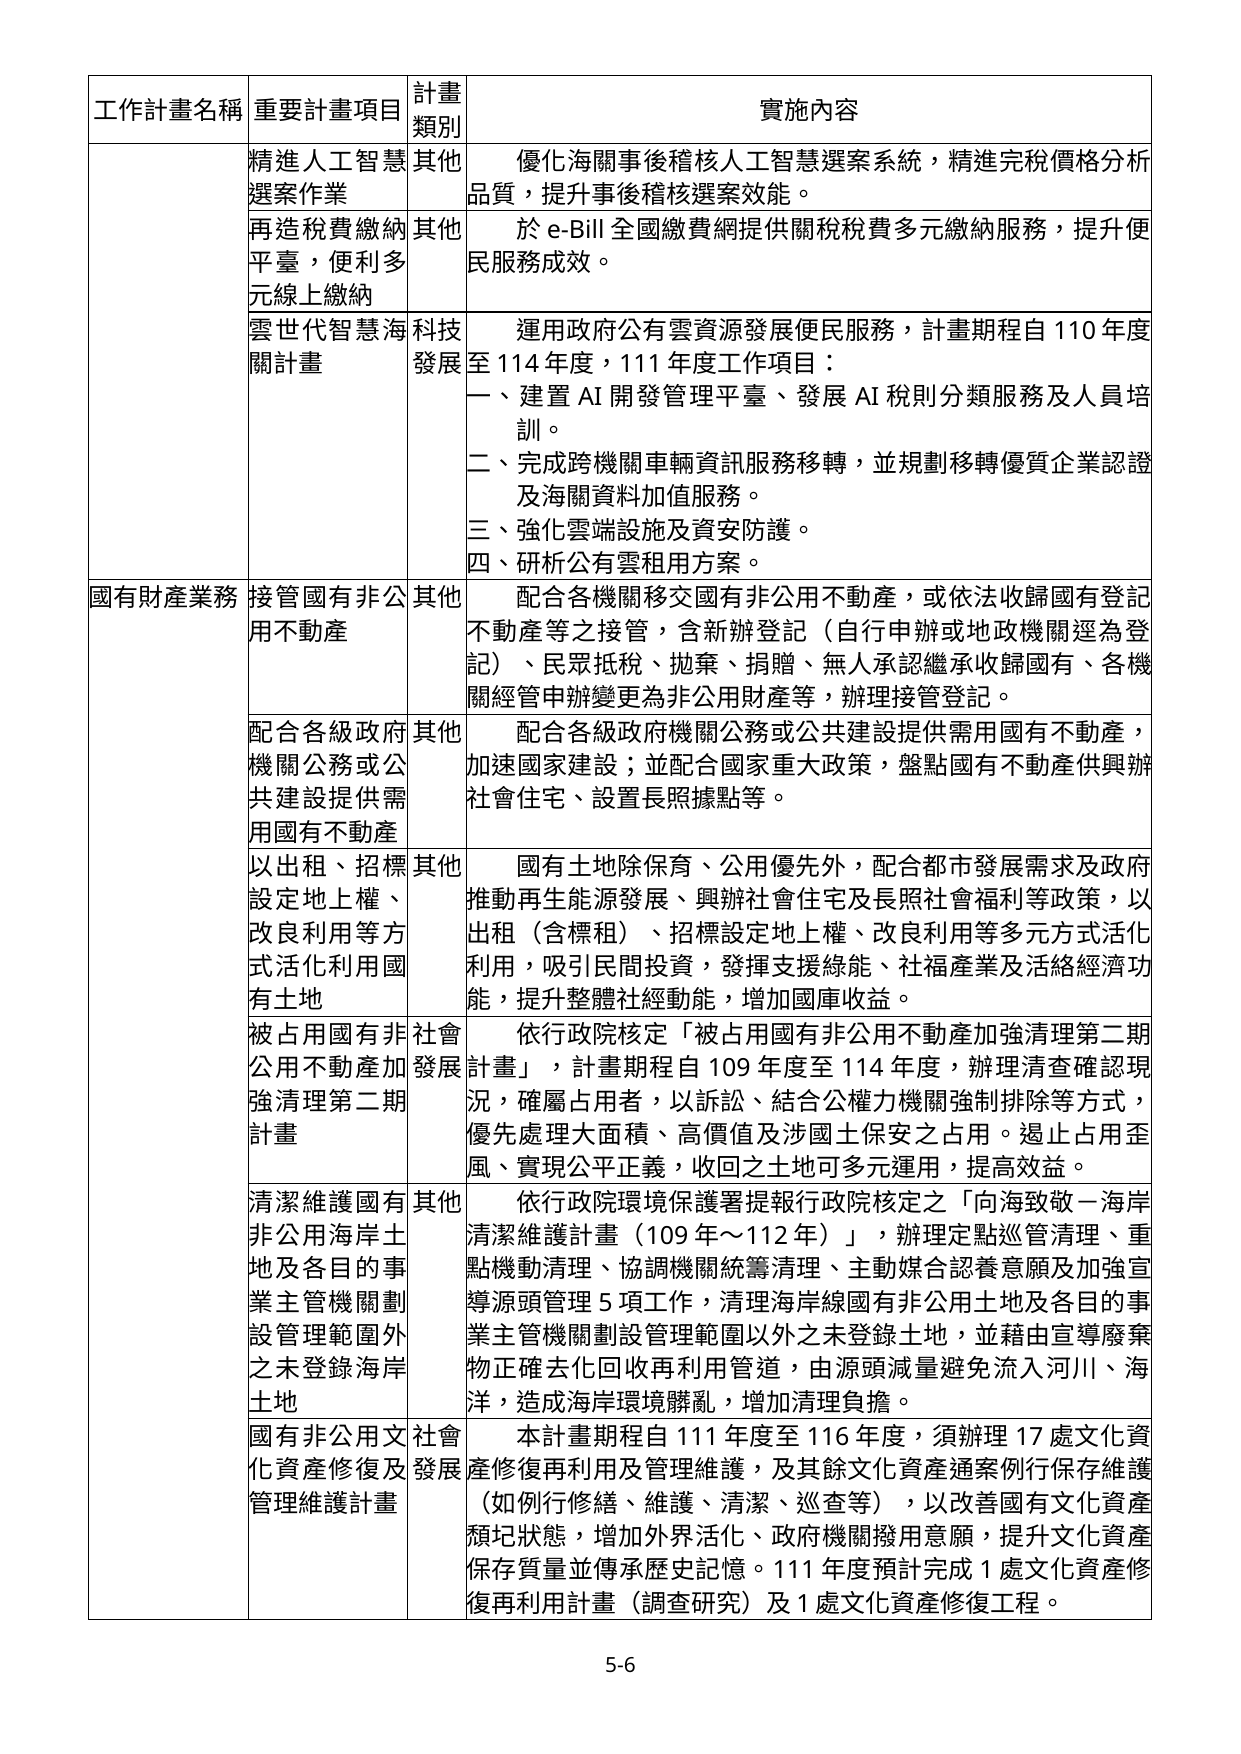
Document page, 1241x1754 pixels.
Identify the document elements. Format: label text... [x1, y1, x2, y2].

table_cell 其他 [408, 715, 466, 848]
table_cell 於e-Bill全國繳費網提供關稅稅費多元繳納服務，提升便民服務成效。 [467, 211, 1151, 311]
table_cell 社會發展 [408, 1017, 466, 1183]
table_cell 其他 [408, 144, 466, 210]
table_header 工作計畫名稱 [89, 76, 248, 143]
table_cell 依行政院核定「被占用國有非公用不動產加強清理第二期計畫」，計畫期程自109年度至114年度，辦理清查確認現況，確屬占用者，以訴訟、結合公權力機關強制排除等方式，優先處理大面積、高價值及涉國土保安之占用。遏止占用歪風、實現公平正義，收回之土地可多元運用，提高效益。 [467, 1017, 1151, 1183]
table_cell 再造稅費繳納平臺，便利多元線上繳納 [249, 211, 407, 311]
table_cell 運用政府公有雲資源發展便民服務，計畫期程自110年度至114年度，111年度工作項目： 一、建置AI開發管理平臺、發展AI稅則分類服務及人員培訓。 二、完成跨機關車輛資訊服務移轉，並規劃移轉優質企業認證及海關資料加值服務。 三、強化雲端設施及資安防護。 四、研析公有雲租用方案。 [467, 313, 1151, 579]
table_cell 國有非公用文化資產修復及管理維護計畫 [249, 1419, 407, 1619]
table_cell 社會發展 [408, 1419, 466, 1619]
table_cell 配合各級政府機關公務或公共建設提供需用國有不動產 [249, 715, 407, 848]
table_cell 本計畫期程自111年度至116年度，須辦理17處文化資產修復再利用及管理維護，及其餘文化資產通案例行保存維護 （如例行修繕、維護、清潔、巡查等），以改善國有文化資產頹圮狀態，增加外界活化、政府機關撥用意願，提升文化資產保存質量並傳承歷史記憶。111年度預計完成1處文化資產修復再利用計畫（調查研究）及1處文化資產修復工程。 [467, 1419, 1151, 1619]
table_cell 以出租、招標設定地上權、改良利用等方式活化利用國有土地 [249, 849, 407, 1016]
table_cell 依行政院環境保護署提報行政院核定之「向海致敬－海岸清潔維護計畫（109年～112年）」，辦理定點巡管清理、重點機動清理、協調機關統籌清理、主動媒合認養意願及加強宣導源頭管理5項工作，清理海岸線國有非公用土地及各目的事業主管機關劃設管理範圍以外之未登錄土地，並藉由宣導廢棄物正確去化回收再利用管道，由源頭減量避免流入河川、海洋，造成海岸環境髒亂，增加清理負擔。 [467, 1184, 1151, 1418]
table_cell 雲世代智慧海關計畫 [249, 313, 407, 579]
table_header 計畫類別 [408, 76, 466, 143]
table_cell 科技發展 [408, 313, 466, 579]
table_cell 接管國有非公用不動產 [249, 580, 407, 713]
table_cell 被占用國有非公用不動產加強清理第二期計畫 [249, 1017, 407, 1183]
table_cell 其他 [408, 580, 466, 713]
table_cell 優化海關事後稽核人工智慧選案系統，精進完稅價格分析品質，提升事後稽核選案效能。 [467, 144, 1151, 210]
table_cell 其他 [408, 849, 466, 1016]
table_cell 國有財產業務 [89, 580, 248, 1619]
table_cell 國有土地除保育、公用優先外，配合都市發展需求及政府推動再生能源發展、興辦社會住宅及長照社會福利等政策，以出租（含標租）、招標設定地上權、改良利用等多元方式活化利用，吸引民間投資，發揮支援綠能、社福產業及活絡經濟功能，提升整體社經動能，增加國庫收益。 [467, 849, 1151, 1016]
table_cell 其他 [408, 211, 466, 311]
table_cell 精進人工智慧選案作業 [249, 144, 407, 210]
table_header 實施內容 [467, 76, 1151, 143]
table_cell 其他 [408, 1184, 466, 1418]
table_cell 清潔維護國有非公用海岸土地及各目的事業主管機關劃設管理範圍外之未登錄海岸土地 [249, 1184, 407, 1418]
table_cell 配合各級政府機關公務或公共建設提供需用國有不動產，加速國家建設；並配合國家重大政策，盤點國有不動產供興辦社會住宅、設置長照據點等。 [467, 715, 1151, 848]
table_cell [89, 144, 248, 579]
table_cell 配合各機關移交國有非公用不動產，或依法收歸國有登記不動產等之接管，含新辦登記（自行申辦或地政機關逕為登記）、民眾抵稅、拋棄、捐贈、無人承認繼承收歸國有、各機關經管申辦變更為非公用財產等，辦理接管登記。 [467, 580, 1151, 713]
table_header 重要計畫項目 [249, 76, 407, 143]
